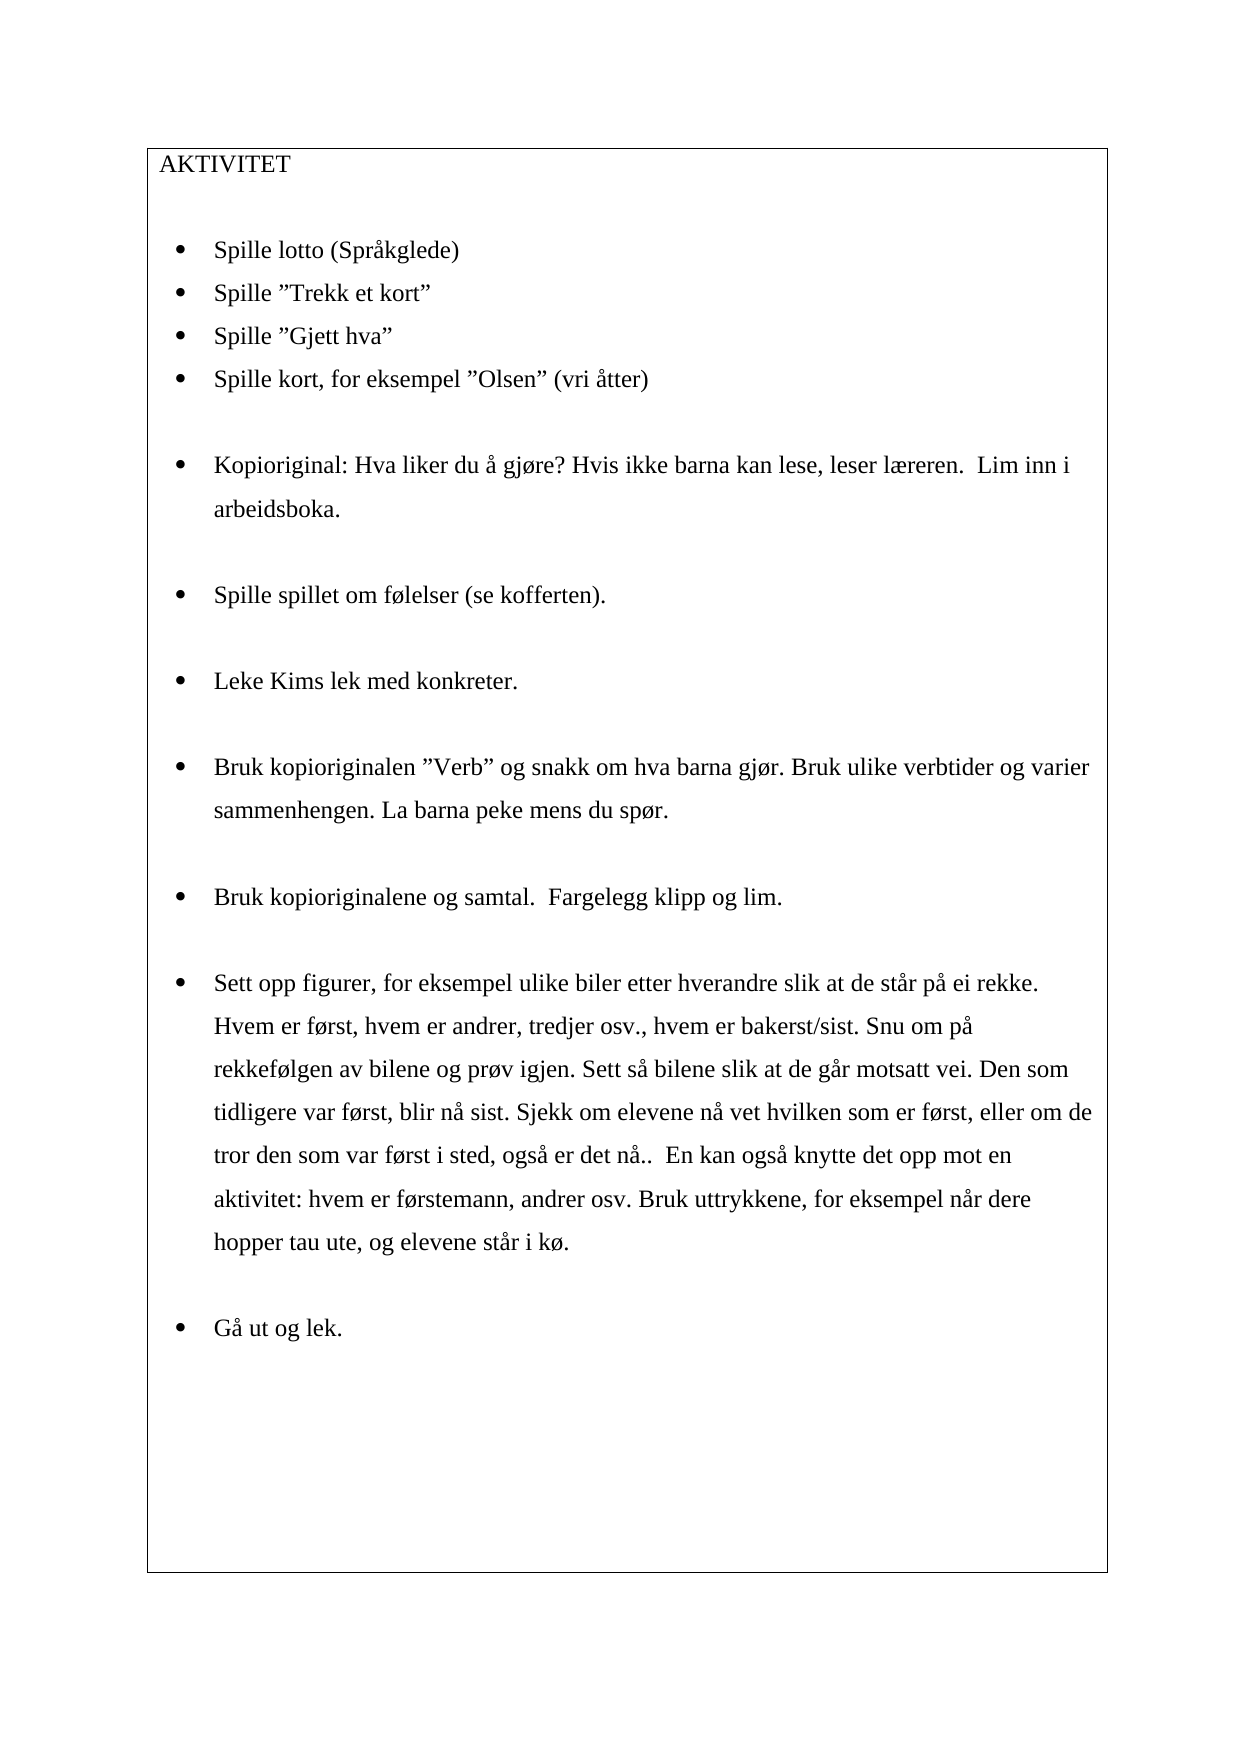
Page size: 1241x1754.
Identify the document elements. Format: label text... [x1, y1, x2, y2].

table_cell Hvordan bruke begrepene i samtale. Leker og aktiviteter. SAMTALE: Snakk om hva man kan si/gjøre for å få en ny venn/komme med i lek. (Kan jeg får være med….) Dramatiser enten ved egen hjelp eller ved bruk av dukker. Barna får her øve seg på ”replikken”. Dramatiseringen kan videre bygges ut til for eksempel: ”Hva gjør du ”, ”hva skal jeg/vi gjøre” etc. Man kan også be elevene om å finne på hva de skal gjøre: ”hopper tau”, ”leker i sandkassa”, osv. Jobb bevisst med verbbøying. Bruk samtalekortene. Hva gjør barna på bildene? Husk verbbøying og fantasering. Hvem tror du har hoppet før … hvem tror du skal hoppe etterpå… Hvilke leker kjenner du? Bruk samtalekortene og snakk om hva du kan gjøre i friminuttene. Lær navnene på noen leker, og ta med barna ut og lek. Samtal om ulike fritidsaktiviteter, og se på bildene. Hva trenger man av utstyr? Bruk skolegårdsbildet og finn ut hvordan de ulike elevene føler seg. Hva har skjedd? Hvorfor er hun lei seg tror du? Når blir du glad/trist/stolt/redd osv..? Bruk samtalekortene (ulike ansiktsuttrykk), snakk om/identifiser følelsene. Bruk hele setninger, for eksempel: Jenta er trist. Gutten er glad. Samtal om ”hva tror du har skjedd? Hvorfor tror du gutten er glad? Hva gjør deg glad/trist/sjalu/fornøyd? AKTIVITET Spille lotto (Språkglede) Spille ”Trekk et kort” Spille ”Gjett hva” Spille kort, for eksempel ”Olsen” (vri åtter) Kopioriginal: Hva liker du å gjøre? Hvis ikke barna kan lese, leser læreren. Lim inn i arbeidsboka. Spille spillet om følelser (se kofferten). Leke Kims lek med konkreter. Bruk kopioriginalen ”Verb” og snakk om hva barna gjør. Bruk ulike verbtider og varier sammenhengen. La barna peke mens du spør. Bruk kopioriginalene og samtal. Fargelegg klipp og lim. Sett opp figurer, for eksempel ulike biler etter hverandre slik at de står på ei rekke. Hvem er først, hvem er andrer, tredjer osv., hvem er bakerst/sist. Snu om på rekkefølgen av bilene og prøv igjen. Sett så bilene slik at de går motsatt vei. Den som tidligere var først, blir nå sist. Sjekk om elevene nå vet hvilken som er først, eller om de tror den som var først i sted, også er det nå.. En kan også knytte det opp mot en aktivitet: hvem er førstemann, andrer osv. Bruk uttrykkene, for eksempel når dere hopper tau ute, og elevene står i kø. Gå ut og lek. Eksempel på noen leker for friminutt eller gymsal Alle mine killinger, haien kommer, boksen går, fargekongen, rødt lys, stiv heks, hoppe paradis,/tau/strikk, klatre, disse, rutsje. Ta bilder mens elevene er opptatt med de ulike lekene. Heng bildene opp i klassen som inspirasjon til hva elevene kan gjøre når de har friminutt. Skriv på hvert bilde hva leken heter/hva de gjør. Slik inspirerer vi også til lesing. [148, 149, 1107, 1572]
